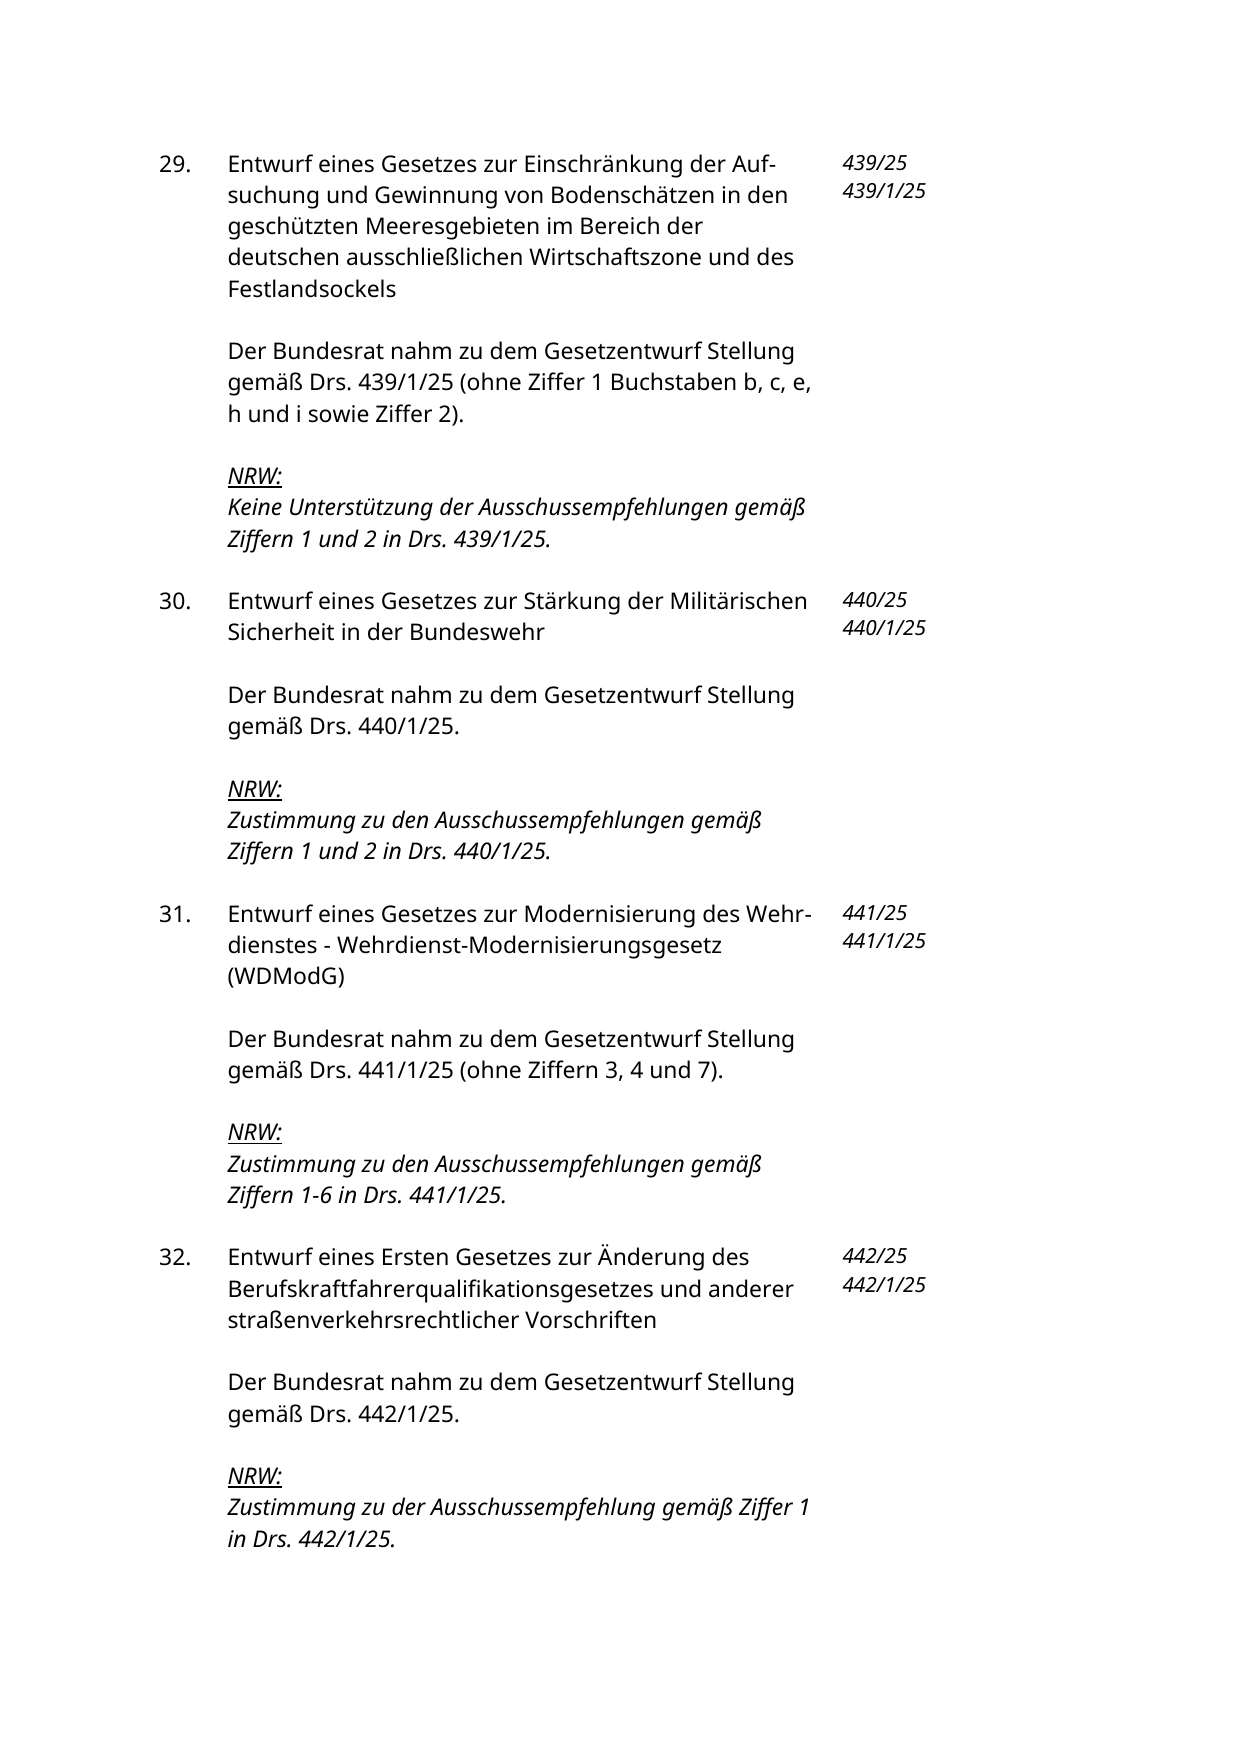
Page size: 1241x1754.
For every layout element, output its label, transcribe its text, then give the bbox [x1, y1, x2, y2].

table_cell Entwurf eines Gesetzes zur Stärkung der Militärischen Sicherheit in der Bundeswehr Der Bundesrat nahm zu dem Gesetzentwurf Stellung gemäß Drs. 440/1/25. NRW: Zustimmung zu den Ausschussempfehlungen gemäß Ziffern 1 und 2 in Drs. 440/1/25. [216, 585, 831, 898]
table_cell Entwurf eines Ersten Gesetzes zur Änderung des Berufskraftfahrerqualifikationsgesetzes und anderer straßenverkehrsrechtlicher Vorschriften Der Bundesrat nahm zu dem Gesetzentwurf Stellung gemäß Drs. 442/1/25. NRW: Zustimmung zu der Ausschussempfehlung gemäß Ziffer 1 in Drs. 442/1/25. [216, 1241, 831, 1585]
table_cell 29. [148, 148, 216, 585]
table_cell Entwurf eines Gesetzes zur Modernisierung des Wehr­dienstes - Wehrdienst-Modernisierungsgesetz (WDModG) Der Bundesrat nahm zu dem Gesetzentwurf Stellung gemäß Drs. 441/1/25 (ohne Ziffern 3, 4 und 7). NRW: Zustimmung zu den Ausschussempfehlungen gemäß Ziffern 1-6 in Drs. 441/1/25. [216, 898, 831, 1241]
table_cell 30. [148, 585, 216, 898]
table_cell 440/25 440/1/25 [831, 585, 970, 898]
table_cell 439/25 439/1/25 [831, 148, 970, 585]
table_cell 441/25 441/1/25 [831, 898, 970, 1241]
table_cell Entwurf eines Gesetzes zur Einschränkung der Auf­suchung und Gewinnung von Bodenschätzen in den geschützten Meeresgebieten im Bereich der deutschen ausschließlichen Wirtschaftszone und des Festland­sockels Der Bundesrat nahm zu dem Gesetzentwurf Stellung gemäß Drs. 439/1/25 (ohne Ziffer 1 Buchstaben b, c, e, h und i sowie Ziffer 2). NRW: Keine Unterstützung der Ausschussempfehlungen gemäß Ziffern 1 und 2 in Drs. 439/1/25. [216, 148, 831, 585]
table_cell 31. [148, 898, 216, 1241]
table_cell 32. [148, 1241, 216, 1585]
table_cell 442/25 442/1/25 [831, 1241, 970, 1585]
